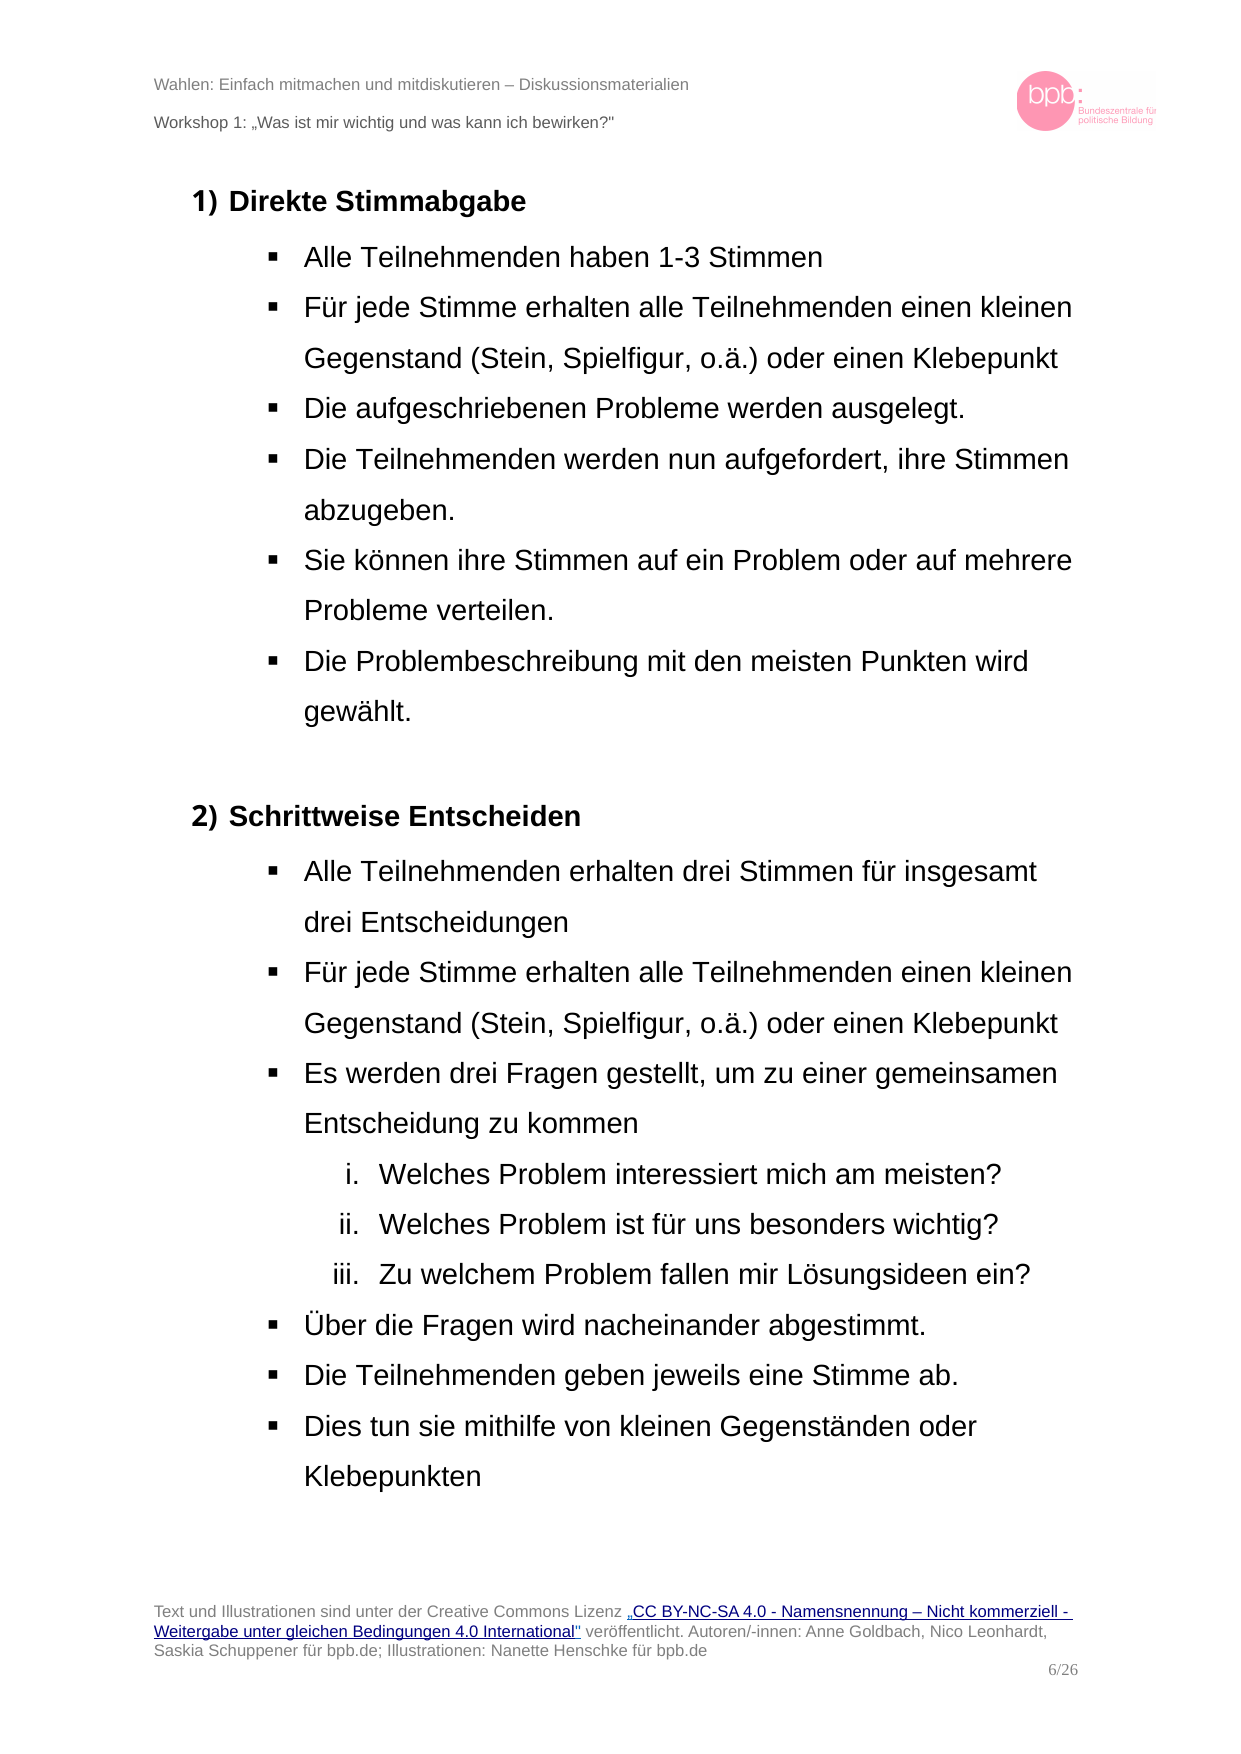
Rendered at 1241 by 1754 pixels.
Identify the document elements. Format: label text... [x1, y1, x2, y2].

list Die Problembeschreibung mit den meisten Punkten wird gewählt. [266, 644, 1087, 728]
list Für jede Stimme erhalten alle Teilnehmenden einen kleinen Gegenstand (Stein, Spielfigur, o.ä.) oder einen Klebepunkt [266, 291, 1087, 374]
list Alle Teilnehmenden haben 1-3 Stimmen [266, 240, 1087, 274]
list Die Teilnehmenden werden nun aufgefordert, ihre Stimmen abzugeben. [266, 442, 1087, 526]
list Die aufgeschriebenen Probleme werden ausgelegt. [266, 391, 1087, 425]
list Alle Teilnehmenden erhalten drei Stimmen für insgesamt drei Entscheidungen [266, 854, 1087, 938]
list Über die Fragen wird nacheinander abgestimmt. [266, 1308, 1087, 1341]
list Für jede Stimme erhalten alle Teilnehmenden einen kleinen Gegenstand (Stein, Spielfigur, o.ä.) oder einen Klebepunkt [266, 955, 1087, 1039]
list Welches Problem ist für uns besonders wichtig? [360, 1207, 1087, 1241]
list Es werden drei Fragen gestellt, um zu einer gemeinsamen Entscheidung zu kommen [266, 1056, 1087, 1140]
list Die Teilnehmenden geben jeweils eine Stimme ab. [266, 1358, 1087, 1392]
list Direkte Stimmabgabe [191, 180, 1087, 220]
list Schrittweise Entscheiden [191, 795, 1087, 834]
list Zu welchem Problem fallen mir Lösungsideen ein? [360, 1257, 1087, 1291]
list Welches Problem interessiert mich am meisten? [360, 1157, 1087, 1190]
list Dies tun sie mithilfe von kleinen Gegenständen oder Klebepunkten [266, 1409, 1087, 1493]
list Sie können ihre Stimmen auf ein Problem oder auf mehrere Probleme verteilen. [266, 543, 1087, 627]
